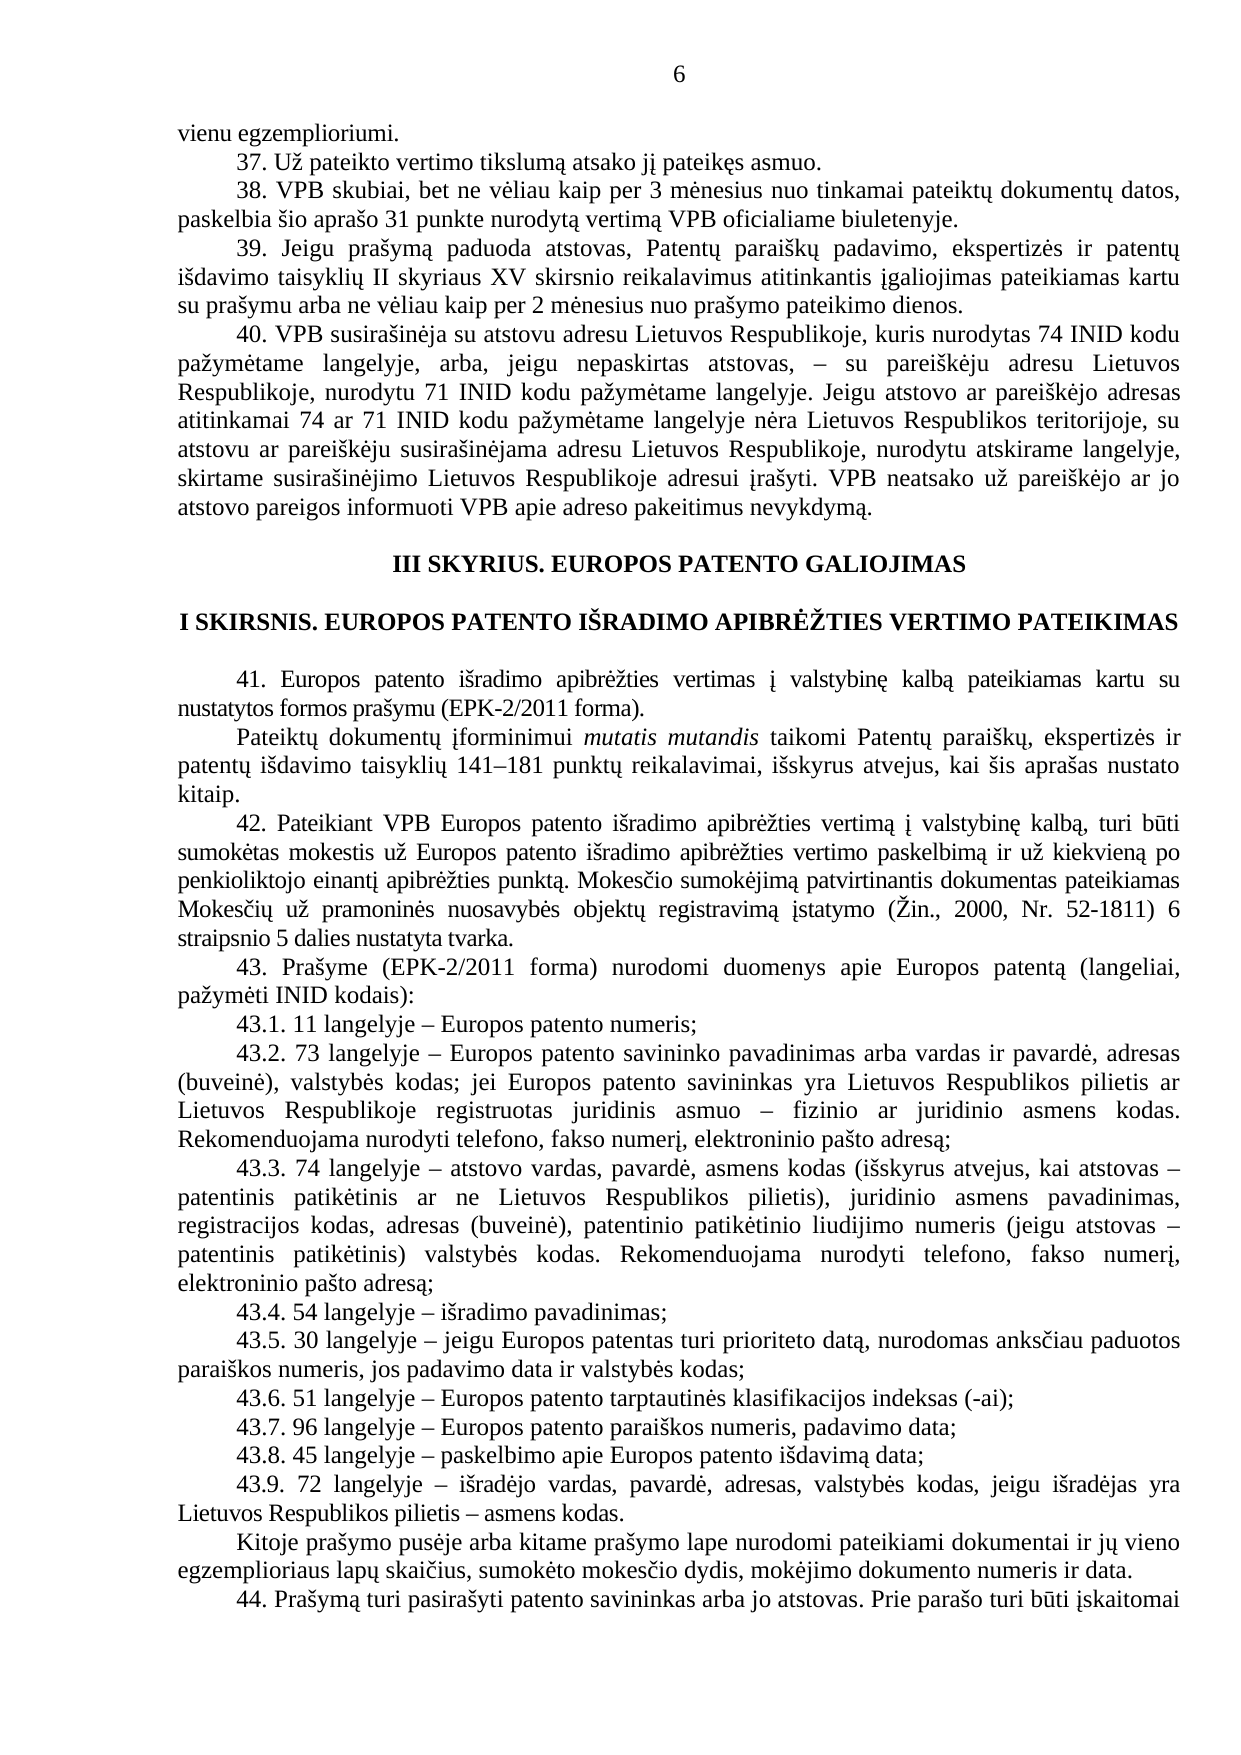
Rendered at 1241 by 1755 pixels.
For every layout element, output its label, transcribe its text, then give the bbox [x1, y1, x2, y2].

text 41. Europos patento išradimo apibrėžties vertimas į valstybinę kalbą pateikiamas kartu su nustatytos formos prašymu (EPK-2/2011 forma). [177, 664, 1181, 722]
text III SKYRIUS. EUROPOS PATENTO GALIOJIMAS [177, 549, 1181, 578]
text 39. Jeigu prašymą paduoda atstovas, Patentų paraiškų padavimo, ekspertizės ir patentų išdavimo taisyklių II skyriaus XV skirsnio reikalavimus atitinkantis įgaliojimas pateikiamas kartu su prašymu arba ne vėliau kaip per 2 mėnesius nuo prašymo pateikimo dienos. [177, 233, 1181, 319]
text 43.9. 72 langelyje – išradėjo vardas, pavardė, adresas, valstybės kodas, jeigu išradėjas yra Lietuvos Respublikos pilietis – asmens kodas. [177, 1469, 1181, 1527]
text 43.5. 30 langelyje – jeigu Europos patentas turi prioriteto datą, nurodomas anksčiau paduotos paraiškos numeris, jos padavimo data ir valstybės kodas; [177, 1326, 1181, 1383]
text I SKIRSNIS. EUROPOS PATENTO IŠRADIMO APIBRĖŽTIES VERTIMO PATEIKIMAS [177, 607, 1181, 636]
text 43.3. 74 langelyje – atstovo vardas, pavardė, asmens kodas (išskyrus atvejus, kai atstovas – patentinis patikėtinis ar ne Lietuvos Respublikos pilietis), juridinio asmens pavadinimas, registracijos kodas, adresas (buveinė), patentinio patikėtinio liudijimo numeris (jeigu atstovas – patentinis patikėtinis) valstybės kodas. Rekomenduojama nurodyti telefono, fakso numerį, elektroninio pašto adresą; [177, 1153, 1181, 1297]
text 43.2. 73 langelyje – Europos patento savininko pavadinimas arba vardas ir pavardė, adresas (buveinė), valstybės kodas; jei Europos patento savininkas yra Lietuvos Respublikos pilietis ar Lietuvos Respublikoje registruotas juridinis asmuo – fizinio ar juridinio asmens kodas. Rekomenduojama nurodyti telefono, fakso numerį, elektroninio pašto adresą; [177, 1038, 1181, 1153]
text 43.8. 45 langelyje – paskelbimo apie Europos patento išdavimą data; [177, 1441, 1181, 1469]
text 42. Pateikiant VPB Europos patento išradimo apibrėžties vertimą į valstybinę kalbą, turi būti sumokėtas mokestis už Europos patento išradimo apibrėžties vertimo paskelbimą ir už kiekvieną po penkioliktojo einantį apibrėžties punktą. Mokesčio sumokėjimą patvirtinantis dokumentas pateikiamas Mokesčių už pramoninės nuosavybės objektų registravimą įstatymo (Žin., 2000, Nr. 52-1811) 6 straipsnio 5 dalies nustatyta tvarka. [177, 808, 1181, 952]
text vienu egzemplioriumi. [177, 118, 1181, 147]
text 44. Prašymą turi pasirašyti patento savininkas arba jo atstovas. Prie parašo turi būti įskaitomai [177, 1584, 1181, 1613]
text 43.7. 96 langelyje – Europos patento paraiškos numeris, padavimo data; [177, 1412, 1181, 1441]
text 43.1. 11 langelyje – Europos patento numeris; [177, 1009, 1181, 1038]
text 40. VPB susirašinėja su atstovu adresu Lietuvos Respublikoje, kuris nurodytas 74 INID kodu pažymėtame langelyje, arba, jeigu nepaskirtas atstovas, – su pareiškėju adresu Lietuvos Respublikoje, nurodytu 71 INID kodu pažymėtame langelyje. Jeigu atstovo ar pareiškėjo adresas atitinkamai 74 ar 71 INID kodu pažymėtame langelyje nėra Lietuvos Respublikos teritorijoje, su atstovu ar pareiškėju susirašinėjama adresu Lietuvos Respublikoje, nurodytu atskirame langelyje, skirtame susirašinėjimo Lietuvos Respublikoje adresui įrašyti. VPB neatsako už pareiškėjo ar jo atstovo pareigos informuoti VPB apie adreso pakeitimus nevykdymą. [177, 319, 1181, 521]
text Pateiktų dokumentų įforminimui mutatis mutandis taikomi Patentų paraiškų, ekspertizės ir patentų išdavimo taisyklių 141–181 punktų reikalavimai, išskyrus atvejus, kai šis aprašas nustato kitaip. [177, 722, 1181, 808]
text 43.6. 51 langelyje – Europos patento tarptautinės klasifikacijos indeksas (-ai); [177, 1383, 1181, 1412]
text 43.4. 54 langelyje – išradimo pavadinimas; [177, 1297, 1181, 1326]
text 38. VPB skubiai, bet ne vėliau kaip per 3 mėnesius nuo tinkamai pateiktų dokumentų datos, paskelbia šio aprašo 31 punkte nurodytą vertimą VPB oficialiame biuletenyje. [177, 176, 1181, 233]
text 37. Už pateikto vertimo tikslumą atsako jį pateikęs asmuo. [177, 147, 1181, 176]
text 43. Prašyme (EPK-2/2011 forma) nurodomi duomenys apie Europos patentą (langeliai, pažymėti INID kodais): [177, 952, 1181, 1009]
text Kitoje prašymo pusėje arba kitame prašymo lape nurodomi pateikiami dokumentai ir jų vieno egzemplioriaus lapų skaičius, sumokėto mokesčio dydis, mokėjimo dokumento numeris ir data. [177, 1527, 1181, 1584]
